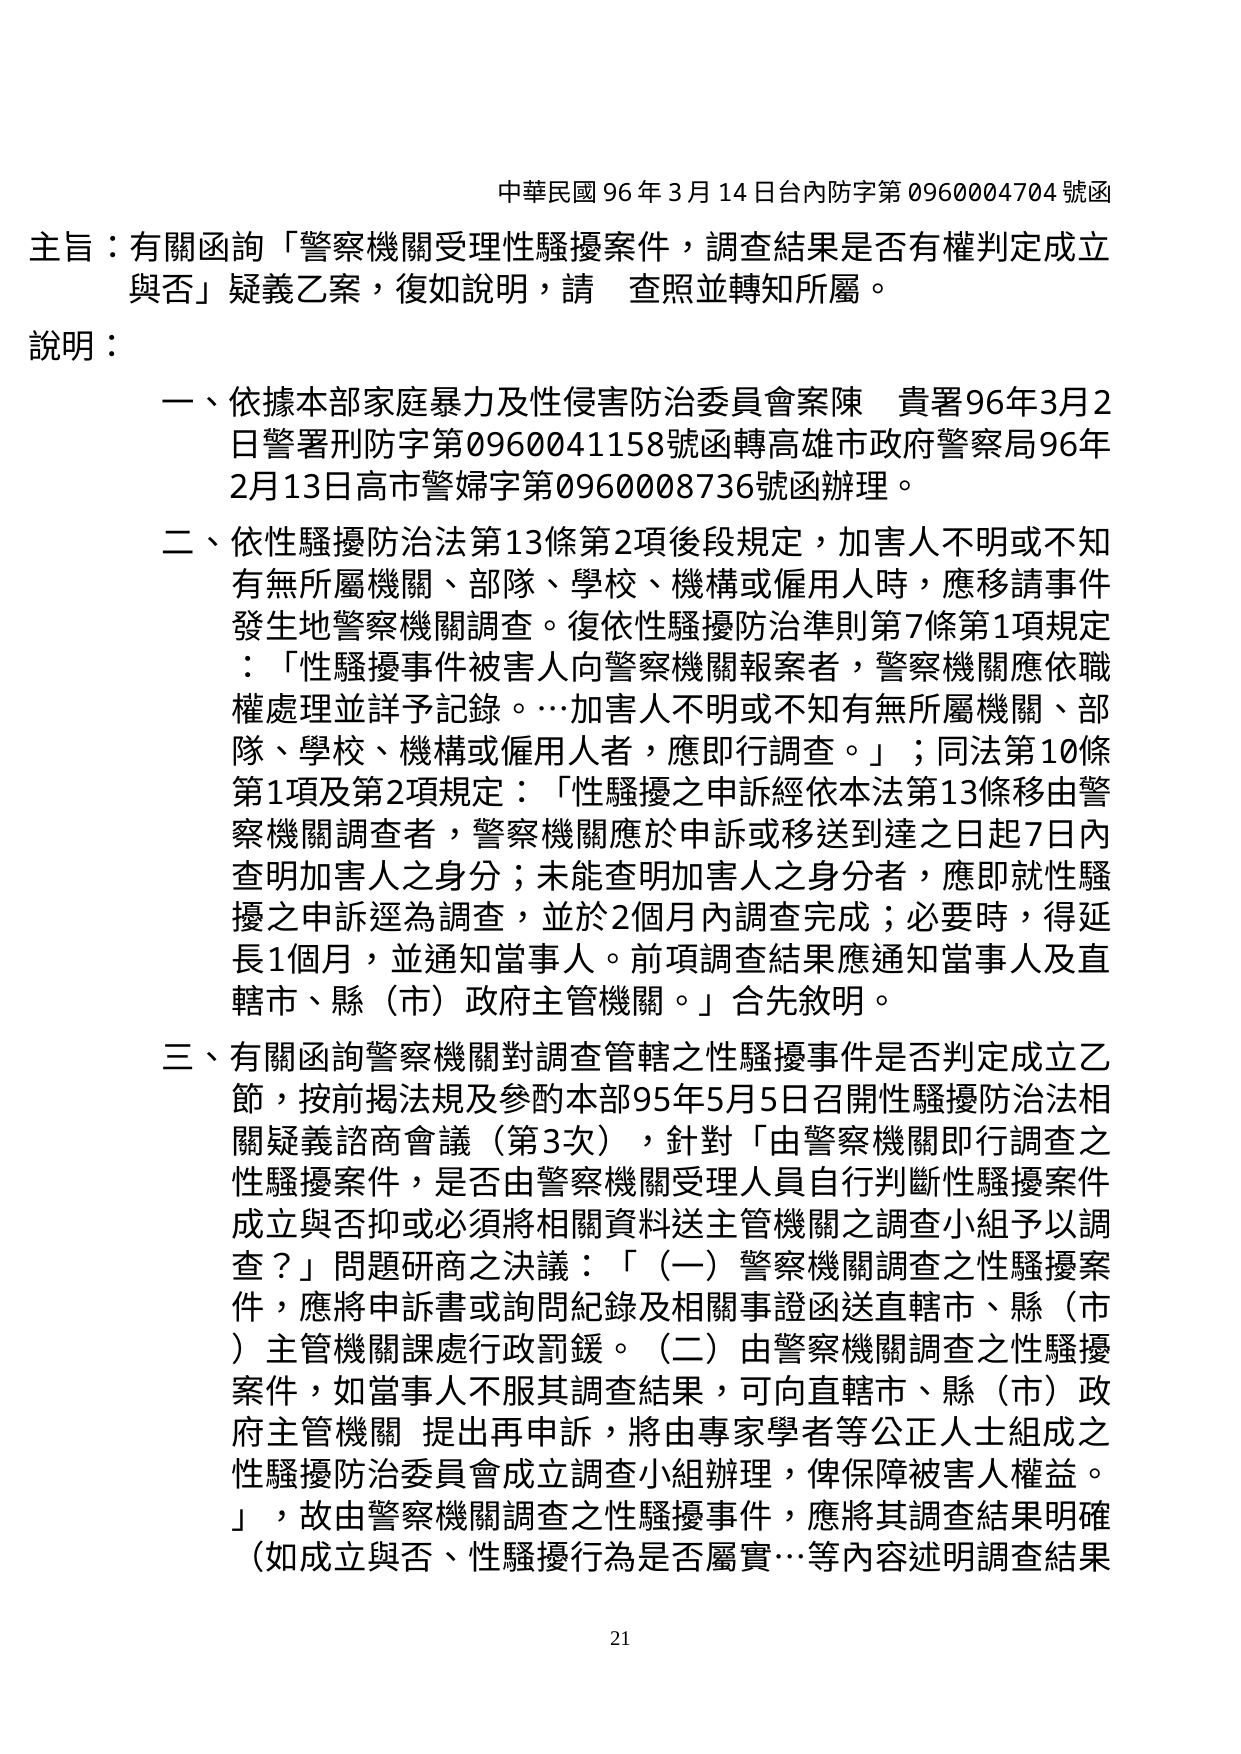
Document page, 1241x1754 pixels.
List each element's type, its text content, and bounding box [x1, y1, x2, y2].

text 三、有關函詢警察機關對調查管轄之性騷擾事件是否判定成立乙節，按前揭法規及參酌本部95年5月5日召開性騷擾防治法相關疑義諮商會議（第3次），針對「由警察機關即行調查之性騷擾案件，是否由警察機關受理人員自行判斷性騷擾案件成立與否抑或必須將相關資料送主管機關之調查小組予以調查？」問題研商之決議：「（一）警察機關調查之性騷擾案件，應將申訴書或詢問紀錄及相關事證函送直轄市、縣（市）主管機關課處行政罰鍰。（二）由警察機關調查之性騷擾案件，如當事人不服其調查結果，可向直轄市、縣（市）政府主管機關 提出再申訴，將由專家學者等公正人士組成之性騷擾防治委員會成立調查小組辦理，俾保障被害人權益。」，故由警察機關調查之性騷擾事件，應將其調查結果明確（如成立與否、性騷擾行為是否屬實…等內容述明調查結果 [162, 1036, 1112, 1578]
text 二、依性騷擾防治法第13條第2項後段規定，加害人不明或不知有無所屬機關、部隊、學校、機構或僱用人時，應移請事件發生地警察機關調查。復依性騷擾防治準則第7條第1項規定：「性騷擾事件被害人向警察機關報案者，警察機關應依職權處理並詳予記錄。…加害人不明或不知有無所屬機關、部隊、學校、機構或僱用人者，應即行調查。」；同法第10條第1項及第2項規定：「性騷擾之申訴經依本法第13條移由警察機關調查者，警察機關應於申訴或移送到達之日起7日內查明加害人之身分；未能查明加害人之身分者，應即就性騷擾之申訴逕為調查，並於2個月內調查完成；必要時，得延長1個月，並通知當事人。前項調查結果應通知當事人及直轄市、縣（市）政府主管機關。」合先敘明。 [162, 521, 1112, 1021]
text 一、依據本部家庭暴力及性侵害防治委員會案陳 貴署96年3月2日警署刑防字第0960041158號函轉高雄市政府警察局96年2月13日高市警婦字第0960008736號函辦理。 [162, 381, 1112, 506]
text 中華民國96年3月14日台內防字第0960004704號函 [128, 149, 1112, 211]
text 說明： [28, 325, 1112, 366]
text 主旨：有關函詢「警察機關受理性騷擾案件，調查結果是否有權判定成立與否」疑義乙案，復如說明，請 查照並轉知所屬。 [28, 226, 1112, 310]
